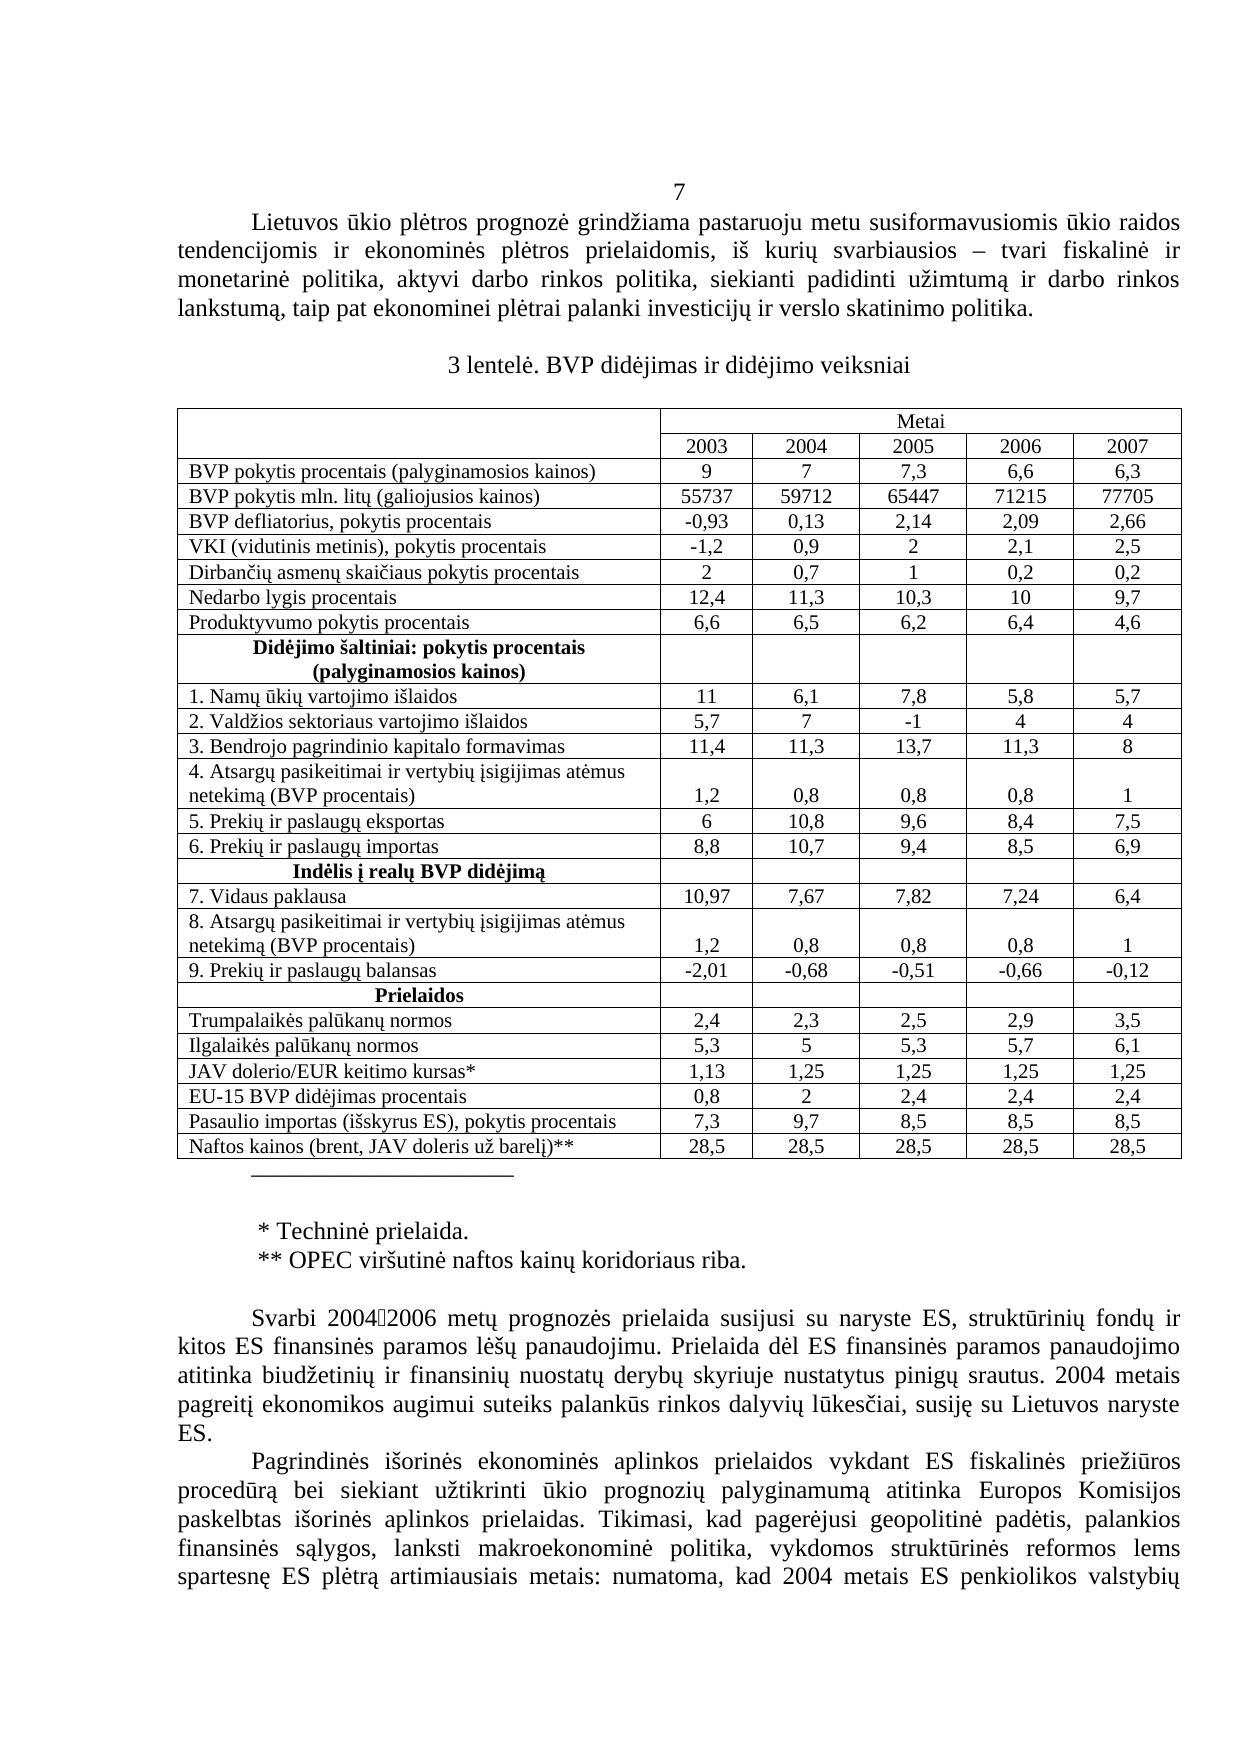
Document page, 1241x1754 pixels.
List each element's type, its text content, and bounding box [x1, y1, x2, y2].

table_cell 59712 [753, 484, 859, 508]
table_cell 1,25 [967, 1059, 1073, 1083]
table_cell 4,6 [1074, 610, 1181, 634]
table_cell [661, 983, 752, 1007]
table_cell 10,3 [860, 585, 966, 609]
table_cell -0,93 [661, 509, 752, 533]
table_cell 11,4 [661, 734, 752, 758]
table_cell 5,8 [967, 684, 1073, 708]
table_cell 4 [967, 709, 1073, 733]
table_cell -0,51 [860, 958, 966, 982]
table_cell 2,14 [860, 509, 966, 533]
table_cell 7,67 [753, 884, 859, 908]
text Lietuvos ūkio plėtros prognozė grindžiama pastaruoju metu susiformavusiomis ūkio raidos tendencijomis ir ekonominės plėtros prielaidomis, iš kurių svarbiausios – tvari fiskalinė ir monetarinė politika, aktyvi darbo rinkos politika, siekianti padidinti užimtumą ir darbo rinkos lankstumą, taip pat ekonominei plėtrai palanki investicijų ir verslo skatinimo politika. [177, 207, 1181, 322]
text 3 lentelė. BVP didėjimas ir didėjimo veiksniai [177, 350, 1181, 379]
table_cell 0,8 [967, 909, 1073, 957]
table_cell 9. Prekių ir paslaugų balansas [178, 958, 660, 982]
table_cell 0,8 [753, 909, 859, 957]
table_cell 3. Bendrojo pagrindinio kapitalo formavimas [178, 734, 660, 758]
table_cell Naftos kainos (brent, JAV doleris už barelį)** [178, 1134, 660, 1158]
table_cell 0,8 [967, 759, 1073, 807]
table_cell 12,4 [661, 585, 752, 609]
table_cell 6. Prekių ir paslaugų importas [178, 834, 660, 858]
table_cell [1074, 983, 1181, 1007]
table_cell [967, 983, 1073, 1007]
table_cell EU-15 BVP didėjimas procentais [178, 1084, 660, 1108]
table_cell 8,5 [860, 1109, 966, 1133]
table_cell 71215 [967, 484, 1073, 508]
table_cell 2 [753, 1084, 859, 1108]
table_cell 6,2 [860, 610, 966, 634]
table_cell 8,8 [661, 834, 752, 858]
table_cell 1. Namų ūkių vartojimo išlaidos [178, 684, 660, 708]
table_cell [753, 635, 859, 683]
text ** OPEC viršutinė naftos kainų koridoriaus riba. [177, 1245, 1181, 1274]
table_cell 0,9 [753, 535, 859, 558]
table_cell 8,5 [967, 834, 1073, 858]
table_cell 5,7 [967, 1034, 1073, 1057]
table_cell 11,3 [967, 734, 1073, 758]
table_cell 2,4 [967, 1084, 1073, 1108]
table_cell 7,82 [860, 884, 966, 908]
table_cell [860, 635, 966, 683]
table_cell 6 [661, 809, 752, 833]
text ––––––––––––––––––––– [177, 1159, 1181, 1188]
table_cell 2006 [967, 434, 1073, 458]
table_cell 0,2 [967, 560, 1073, 584]
text * Techninė prielaida. [177, 1216, 1181, 1245]
table_cell 28,5 [661, 1134, 752, 1158]
table_cell 11 [661, 684, 752, 708]
table_cell 0,2 [1074, 560, 1181, 584]
table_cell 10,7 [753, 834, 859, 858]
table_cell 2,66 [1074, 509, 1181, 533]
table_cell 77705 [1074, 484, 1181, 508]
table_cell 2,5 [860, 1008, 966, 1032]
table_cell 7. Vidaus paklausa [178, 884, 660, 908]
table_cell 5,3 [860, 1034, 966, 1057]
table_cell 9,7 [1074, 585, 1181, 609]
table_cell 0,8 [860, 759, 966, 807]
table_cell 0,8 [860, 909, 966, 957]
table_cell 2,1 [967, 535, 1073, 558]
table_cell [967, 859, 1073, 883]
table_cell 7,8 [860, 684, 966, 708]
table_cell 5. Prekių ir paslaugų eksportas [178, 809, 660, 833]
table_cell 6,3 [1074, 459, 1181, 483]
table_cell -1 [860, 709, 966, 733]
table_cell Produktyvumo pokytis procentais [178, 610, 660, 634]
table_cell -2,01 [661, 958, 752, 982]
table_cell 1,2 [661, 909, 752, 957]
table_cell -0,12 [1074, 958, 1181, 982]
table_cell 9,4 [860, 834, 966, 858]
table_cell 2,9 [967, 1008, 1073, 1032]
table_cell 7 [753, 459, 859, 483]
table_cell 10,8 [753, 809, 859, 833]
table_cell 2005 [860, 434, 966, 458]
table_cell 9 [661, 459, 752, 483]
table_cell 2,4 [1074, 1084, 1181, 1108]
table_cell BVP pokytis mln. litų (galiojusios kainos) [178, 484, 660, 508]
table_cell [753, 983, 859, 1007]
table_cell 6,6 [967, 459, 1073, 483]
table_cell Didėjimo šaltiniai: pokytis procentais (palyginamosios kainos) [178, 635, 660, 683]
table_cell BVP pokytis procentais (palyginamosios kainos) [178, 459, 660, 483]
table_cell [967, 635, 1073, 683]
table_header Metai [661, 409, 1181, 433]
table_cell 1,2 [661, 759, 752, 807]
table_cell 13,7 [860, 734, 966, 758]
table_cell 8,5 [967, 1109, 1073, 1133]
table_cell Indėlis į realų BVP didėjimą [178, 859, 660, 883]
table_cell 28,5 [860, 1134, 966, 1158]
table_cell 6,4 [1074, 884, 1181, 908]
table_cell 3,5 [1074, 1008, 1181, 1032]
table_cell 8. Atsargų pasikeitimai ir vertybių įsigijimas atėmus netekimą (BVP procentais) [178, 909, 660, 957]
table_cell 1,25 [860, 1059, 966, 1083]
table_cell 10 [967, 585, 1073, 609]
table_cell VKI (vidutinis metinis), pokytis procentais [178, 535, 660, 558]
table_cell 6,6 [661, 610, 752, 634]
table_cell 28,5 [967, 1134, 1073, 1158]
table_cell JAV dolerio/EUR keitimo kursas* [178, 1059, 660, 1083]
table_cell 5,3 [661, 1034, 752, 1057]
table_cell -0,68 [753, 958, 859, 982]
table_cell 2,09 [967, 509, 1073, 533]
table_cell 1,25 [753, 1059, 859, 1083]
table_cell 2,3 [753, 1008, 859, 1032]
table_cell 0,8 [753, 759, 859, 807]
table_cell 1 [1074, 909, 1181, 957]
table_cell 7,3 [661, 1109, 752, 1133]
table_cell 28,5 [753, 1134, 859, 1158]
table_cell [1074, 635, 1181, 683]
table_cell -0,66 [967, 958, 1073, 982]
table_cell 8 [1074, 734, 1181, 758]
table_cell 2,4 [860, 1084, 966, 1108]
table_cell Nedarbo lygis procentais [178, 585, 660, 609]
table_cell 11,3 [753, 585, 859, 609]
table_cell 5,7 [1074, 684, 1181, 708]
table_cell 5 [753, 1034, 859, 1057]
table_cell Ilgalaikės palūkanų normos [178, 1034, 660, 1057]
table_cell 0,8 [661, 1084, 752, 1108]
table_cell 2007 [1074, 434, 1181, 458]
table_cell 6,4 [967, 610, 1073, 634]
text Pagrindinės išorinės ekonominės aplinkos prielaidos vykdant ES fiskalinės priežiūros procedūrą bei siekiant užtikrinti ūkio prognozių palyginamumą atitinka Europos Komisijos paskelbtas išorinės aplinkos prielaidas. Tikimasi, kad pagerėjusi geopolitinė padėtis, palankios finansinės sąlygos, lanksti makroekonominė politika, vykdomos struktūrinės reformos lems spartesnę ES plėtrą artimiausiais metais: numatoma, kad 2004 metais ES penkiolikos valstybių [177, 1446, 1181, 1590]
table_cell 1 [860, 560, 966, 584]
table_cell 11,3 [753, 734, 859, 758]
table_cell 1,13 [661, 1059, 752, 1083]
table_cell 2. Valdžios sektoriaus vartojimo išlaidos [178, 709, 660, 733]
table_cell 0,13 [753, 509, 859, 533]
table_cell 2 [661, 560, 752, 584]
table_cell 6,9 [1074, 834, 1181, 858]
table_cell 7,3 [860, 459, 966, 483]
table_cell 8,4 [967, 809, 1073, 833]
table_cell BVP defliatorius, pokytis procentais [178, 509, 660, 533]
table_cell -1,2 [661, 535, 752, 558]
table_cell 2004 [753, 434, 859, 458]
table_cell [661, 635, 752, 683]
table_cell [1074, 859, 1181, 883]
table_cell 1 [1074, 759, 1181, 807]
table_cell 5,7 [661, 709, 752, 733]
table_cell [661, 859, 752, 883]
table_cell 4 [1074, 709, 1181, 733]
table_cell 6,5 [753, 610, 859, 634]
table_cell 7,5 [1074, 809, 1181, 833]
table_cell Trumpalaikės palūkanų normos [178, 1008, 660, 1032]
table_cell 55737 [661, 484, 752, 508]
table_cell 4. Atsargų pasikeitimai ir vertybių įsigijimas atėmus netekimą (BVP procentais) [178, 759, 660, 807]
table_cell Pasaulio importas (išskyrus ES), pokytis procentais [178, 1109, 660, 1133]
table_cell Dirbančių asmenų skaičiaus pokytis procentais [178, 560, 660, 584]
table_cell [860, 859, 966, 883]
table_cell 0,7 [753, 560, 859, 584]
table_cell 65447 [860, 484, 966, 508]
table_cell 2003 [661, 434, 752, 458]
table_cell 2,5 [1074, 535, 1181, 558]
table_cell 7,24 [967, 884, 1073, 908]
table_cell 2 [860, 535, 966, 558]
table_cell 6,1 [753, 684, 859, 708]
table_cell Prielaidos [178, 983, 660, 1007]
table_cell 8,5 [1074, 1109, 1181, 1133]
table_cell [860, 983, 966, 1007]
table_cell 7 [753, 709, 859, 733]
table_header [178, 409, 660, 458]
table_cell 1,25 [1074, 1059, 1181, 1083]
table_cell 9,7 [753, 1109, 859, 1133]
table_cell 9,6 [860, 809, 966, 833]
table_cell 10,97 [661, 884, 752, 908]
table_cell 2,4 [661, 1008, 752, 1032]
text Svarbi 20042006 metų prognozės prielaida susijusi su naryste ES, struktūrinių fondų ir kitos ES finansinės paramos lėšų panaudojimu. Prielaida dėl ES finansinės paramos panaudojimo atitinka biudžetinių ir finansinių nuostatų derybų skyriuje nustatytus pinigų srautus. 2004 metais pagreitį ekonomikos augimui suteiks palankūs rinkos dalyvių lūkesčiai, susiję su Lietuvos naryste ES. [177, 1303, 1181, 1446]
table_cell 6,1 [1074, 1034, 1181, 1057]
table_cell [753, 859, 859, 883]
table_cell 28,5 [1074, 1134, 1181, 1158]
